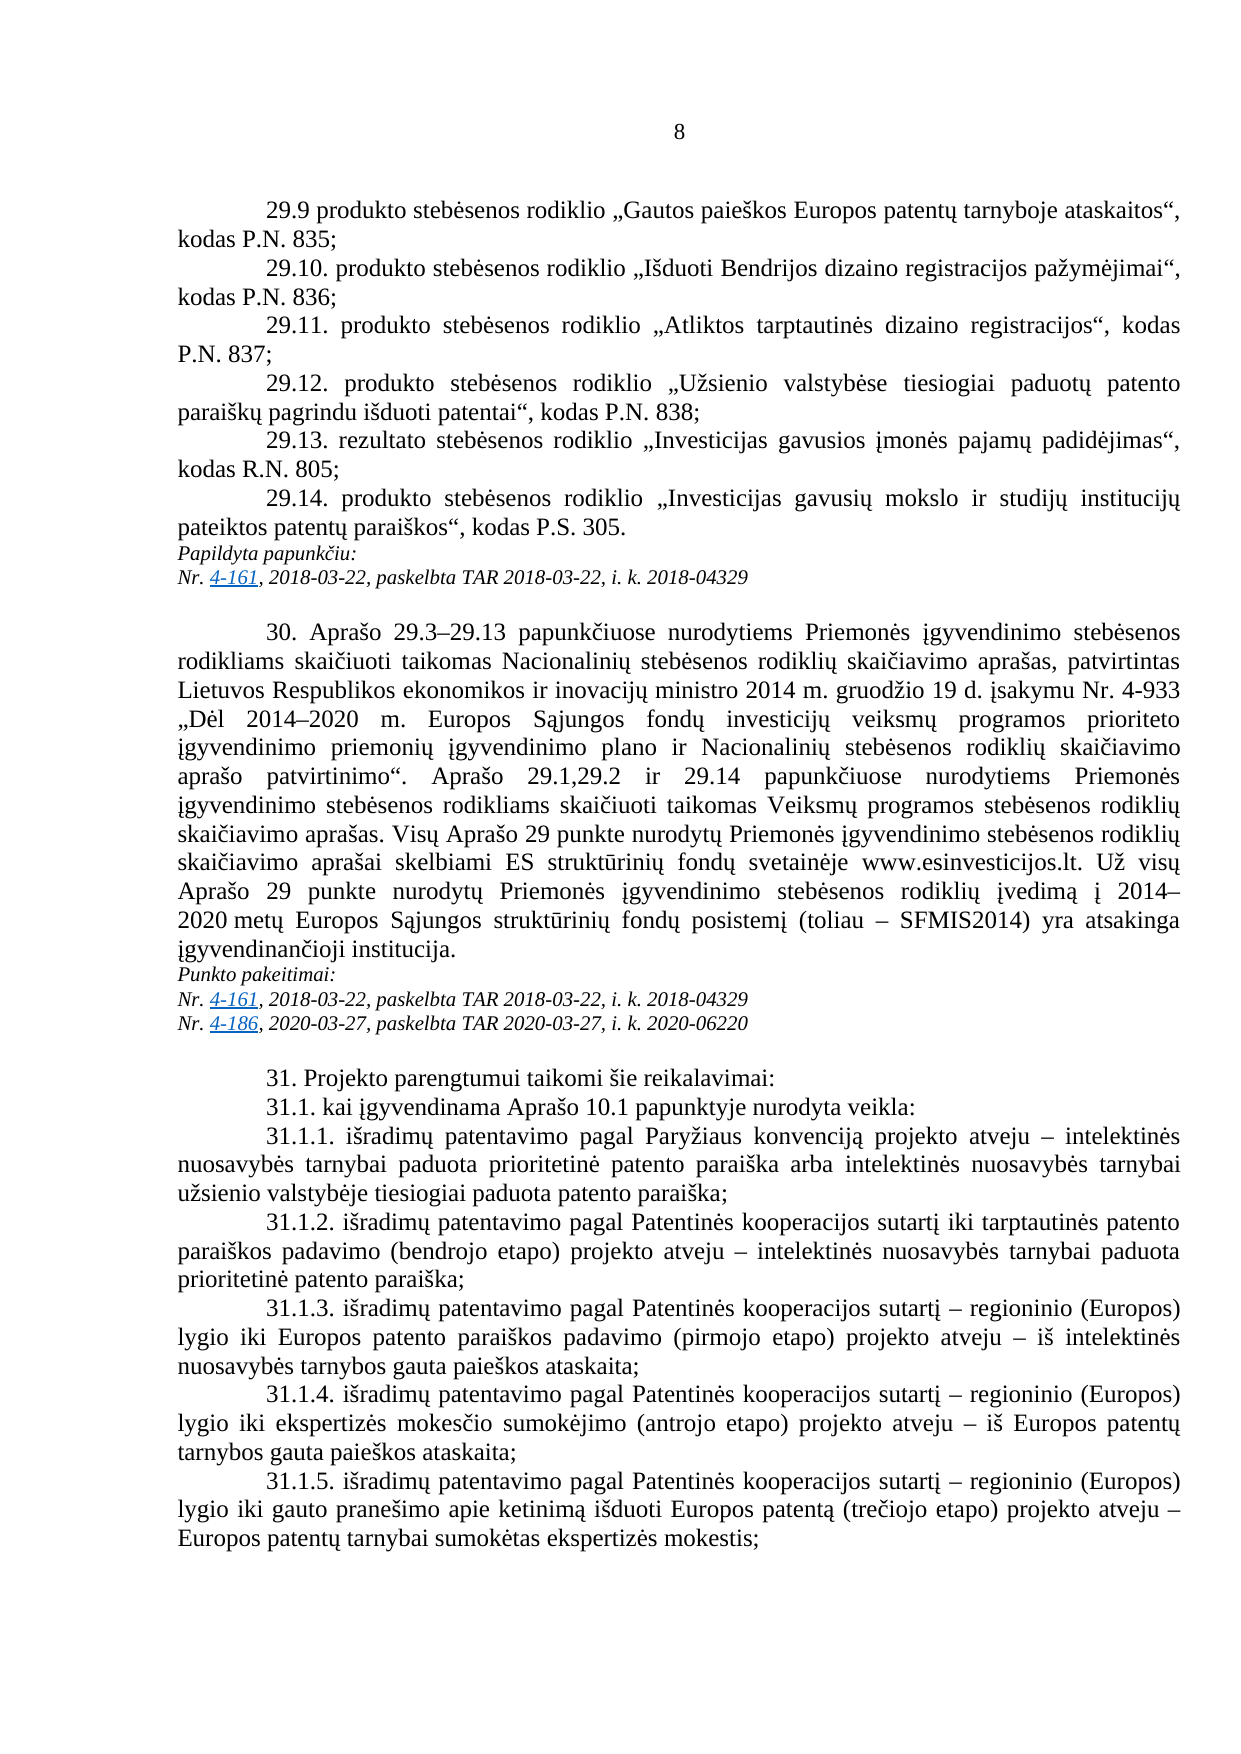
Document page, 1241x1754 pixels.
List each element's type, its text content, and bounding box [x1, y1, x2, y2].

text Nr. 4-161, 2018-03-22, paskelbta TAR 2018-03-22, i. k. 2018-04329 [177, 986, 1181, 1011]
text 31.1.5. išradimų patentavimo pagal Patentinės kooperacijos sutartį – regioninio (Europos) lygio iki gauto pranešimo apie ketinimą išduoti Europos patentą (trečiojo etapo) projekto atveju – Europos patentų tarnybai sumokėtas ekspertizės mokestis; [177, 1466, 1181, 1552]
text Papildyta papunkčiu: [177, 541, 1181, 564]
text Punkto pakeitimai: [177, 962, 1181, 986]
text Nr. 4-186, 2020-03-27, paskelbta TAR 2020-03-27, i. k. 2020-06220 [177, 1011, 1181, 1034]
text 31.1.3. išradimų patentavimo pagal Patentinės kooperacijos sutartį – regioninio (Europos) lygio iki Europos patento paraiškos padavimo (pirmojo etapo) projekto atveju – iš intelektinės nuosavybės tarnybos gauta paieškos ataskaita; [177, 1293, 1181, 1379]
text 29.10. produkto stebėsenos rodiklio „Išduoti Bendrijos dizaino registracijos pažymėjimai“, kodas P.N. 836; [177, 253, 1181, 311]
text 29.11. produkto stebėsenos rodiklio „Atliktos tarptautinės dizaino registracijos“, kodas P.N. 837; [177, 311, 1181, 368]
text Nr. 4-161, 2018-03-22, paskelbta TAR 2018-03-22, i. k. 2018-04329 [177, 564, 1181, 589]
text 29.9 produkto stebėsenos rodiklio „Gautos paieškos Europos patentų tarnyboje ataskaitos“, kodas P.N. 835; [177, 196, 1181, 253]
text 29.13. rezultato stebėsenos rodiklio „Investicijas gavusios įmonės pajamų padidėjimas“, kodas R.N. 805; [177, 426, 1181, 483]
text 31.1.1. išradimų patentavimo pagal Paryžiaus konvenciją projekto atveju – intelektinės nuosavybės tarnybai paduota prioritetinė patento paraiška arba intelektinės nuosavybės tarnybai užsienio valstybėje tiesiogiai paduota patento paraiška; [177, 1121, 1181, 1207]
text 30. Aprašo 29.3–29.13 papunkčiuose nurodytiems Priemonės įgyvendinimo stebėsenos rodikliams skaičiuoti taikomas Nacionalinių stebėsenos rodiklių skaičiavimo aprašas, patvirtintas Lietuvos Respublikos ekonomikos ir inovacijų ministro 2014 m. gruodžio 19 d. įsakymu Nr. 4-933 „Dėl 2014–2020 m. Europos Sąjungos fondų investicijų veiksmų programos prioriteto įgyvendinimo priemonių įgyvendinimo plano ir Nacionalinių stebėsenos rodiklių skaičiavimo aprašo patvirtinimo“. Aprašo 29.1,29.2 ir 29.14 papunkčiuose nurodytiems Priemonės įgyvendinimo stebėsenos rodikliams skaičiuoti taikomas Veiksmų programos stebėsenos rodiklių skaičiavimo aprašas. Visų Aprašo 29 punkte nurodytų Priemonės įgyvendinimo stebėsenos rodiklių skaičiavimo aprašai skelbiami ES struktūrinių fondų svetainėje www.esinvesticijos.lt. Už visų Aprašo 29 punkte nurodytų Priemonės įgyvendinimo stebėsenos rodiklių įvedimą į 2014–2020 metų Europos Sąjungos struktūrinių fondų posistemį (toliau – SFMIS2014) yra atsakinga įgyvendinančioji institucija. [177, 617, 1181, 962]
text 29.12. produkto stebėsenos rodiklio „Užsienio valstybėse tiesiogiai paduotų patento paraiškų pagrindu išduoti patentai“, kodas P.N. 838; [177, 368, 1181, 426]
text 31.1.4. išradimų patentavimo pagal Patentinės kooperacijos sutartį – regioninio (Europos) lygio iki ekspertizės mokesčio sumokėjimo (antrojo etapo) projekto atveju – iš Europos patentų tarnybos gauta paieškos ataskaita; [177, 1379, 1181, 1466]
text 31. Projekto parengtumui taikomi šie reikalavimai: [177, 1063, 1181, 1092]
text 31.1.2. išradimų patentavimo pagal Patentinės kooperacijos sutartį iki tarptautinės patento paraiškos padavimo (bendrojo etapo) projekto atveju – intelektinės nuosavybės tarnybai paduota prioritetinė patento paraiška; [177, 1207, 1181, 1293]
text 31.1. kai įgyvendinama Aprašo 10.1 papunktyje nurodyta veikla: [177, 1092, 1181, 1121]
text 29.14. produkto stebėsenos rodiklio „Investicijas gavusių mokslo ir studijų institucijų pateiktos patentų paraiškos“, kodas P.S. 305. [177, 483, 1181, 541]
